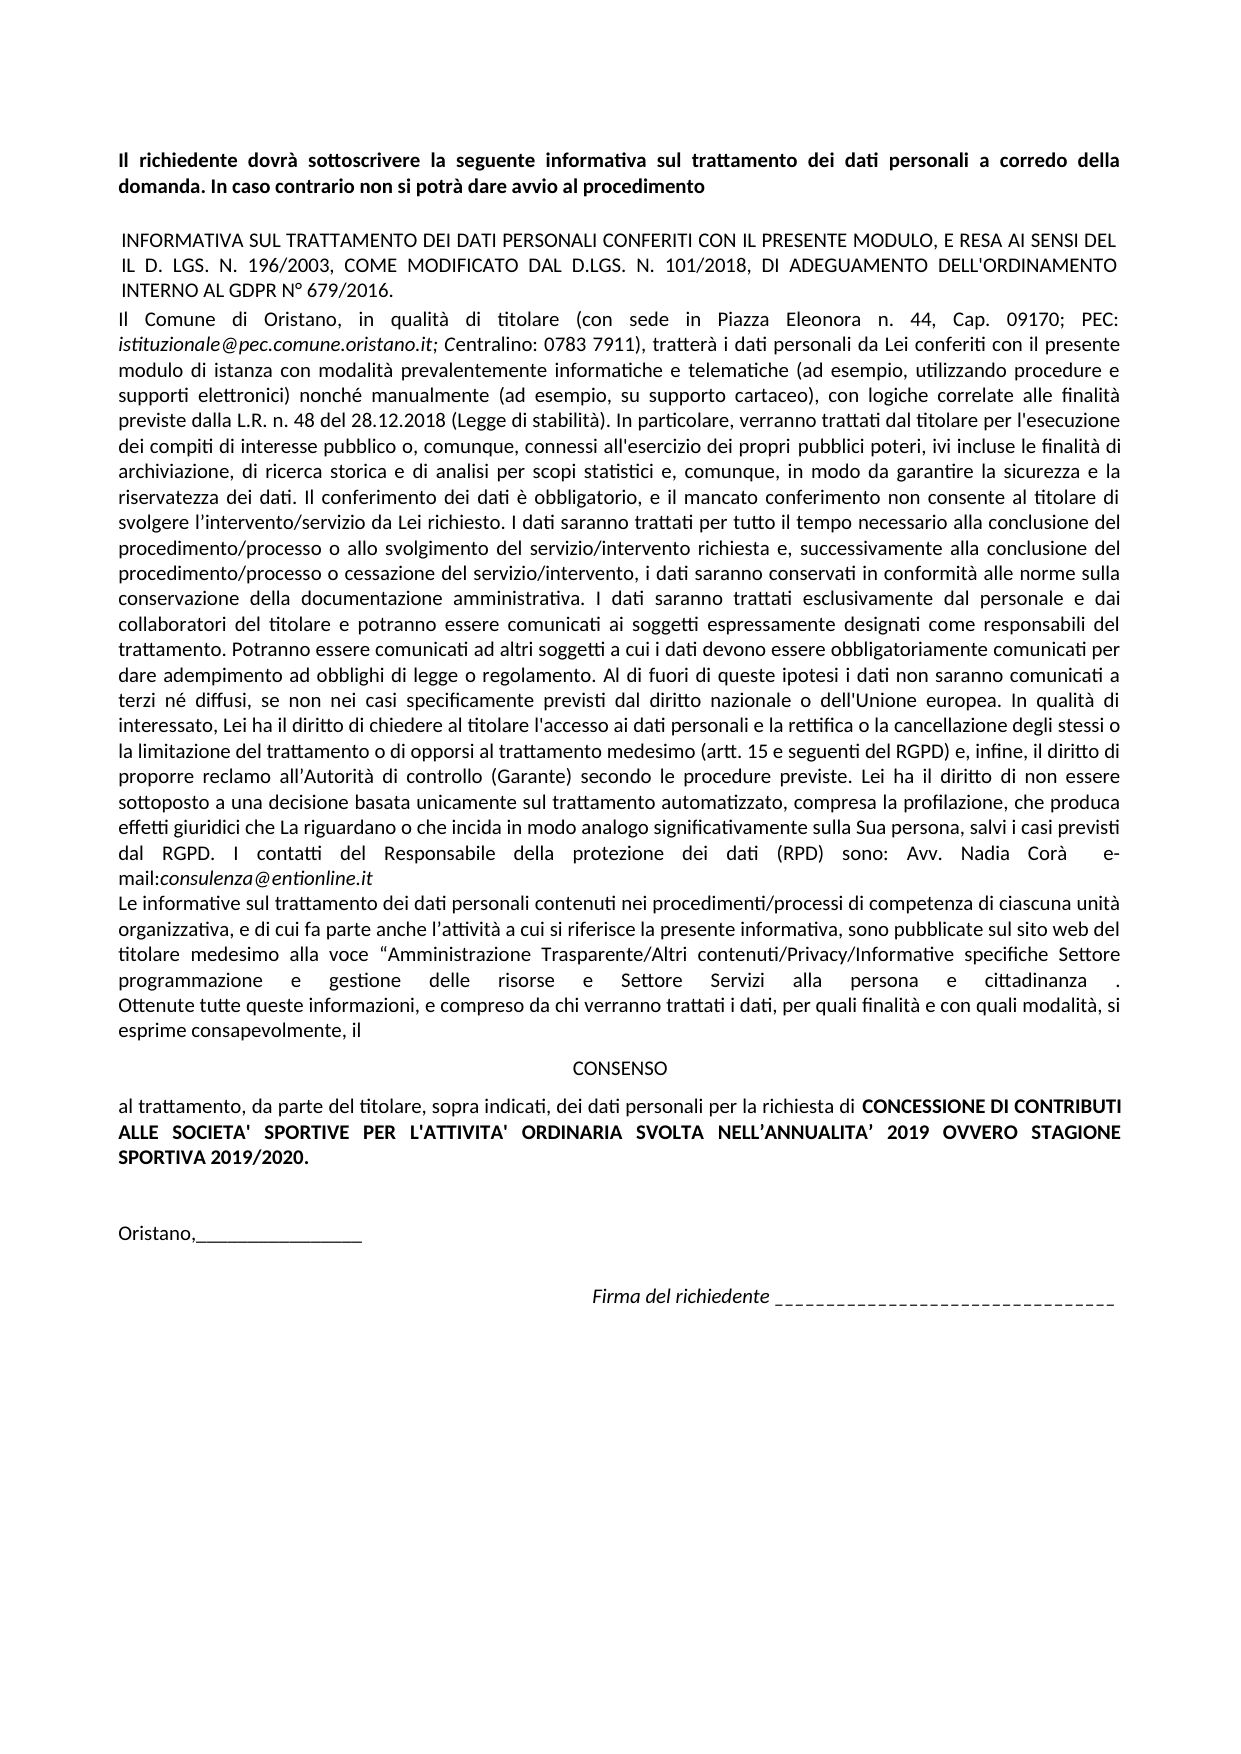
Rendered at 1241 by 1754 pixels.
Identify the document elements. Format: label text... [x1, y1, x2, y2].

text CONSENSO [118, 1056, 1122, 1081]
text al trattamento, da parte del titolare, sopra indicati, dei dati personali per la richiesta di CONCESSIONE DI CONTRIBUTI ALLE SOCIETA' SPORTIVE PER L'ATTIVITA' ORDINARIA SVOLTA NELL’ANNUALITA’ 2019 OVVERO STAGIONE SPORTIVA 2019/2020. [118, 1093, 1122, 1170]
text Firma del richiedente _________________________________ [118, 1283, 1122, 1309]
text Oristano,________________ [118, 1220, 1122, 1271]
text Il Comune di Oristano, in qualità di titolare (con sede in Piazza Eleonora n. 44, Cap. 09170; PEC: istituzionale@pec.comune.oristano.it; Centralino: 0783 7911), tratterà i dati personali da Lei conferiti con il presente modulo di istanza con modalità prevalentemente informatiche e telematiche (ad esempio, utilizzando procedure e supporti elettronici) nonché manualmente (ad esempio, su supporto cartaceo), con logiche correlate alle finalità previste dalla L.R. n. 48 del 28.12.2018 (Legge di stabilità). In particolare, verranno trattati dal titolare per l'esecuzione dei compiti di interesse pubblico o, comunque, connessi all'esercizio dei propri pubblici poteri, ivi incluse le finalità di archiviazione, di ricerca storica e di analisi per scopi statistici e, comunque, in modo da garantire la sicurezza e la riservatezza dei dati. Il conferimento dei dati è obbligatorio, e il mancato conferimento non consente al titolare di svolgere l’intervento/servizio da Lei richiesto. I dati saranno trattati per tutto il tempo necessario alla conclusione del procedimento/processo o allo svolgimento del servizio/intervento richiesta e, successivamente alla conclusione del procedimento/processo o cessazione del servizio/intervento, i dati saranno conservati in conformità alle norme sulla conservazione della documentazione amministrativa. I dati saranno trattati esclusivamente dal personale e dai collaboratori del titolare e potranno essere comunicati ai soggetti espressamente designati come responsabili del trattamento. Potranno essere comunicati ad altri soggetti a cui i dati devono essere obbligatoriamente comunicati per dare adempimento ad obblighi di legge o regolamento. Al di fuori di queste ipotesi i dati non saranno comunicati a terzi né diffusi, se non nei casi specificamente previsti dal diritto nazionale o dell'Unione europea. In qualità di interessato, Lei ha il diritto di chiedere al titolare l'accesso ai dati personali e la rettifica o la cancellazione degli stessi o la limitazione del trattamento o di opporsi al trattamento medesimo (artt. 15 e seguenti del RGPD) e, infine, il diritto di proporre reclamo all’Autorità di controllo (Garante) secondo le procedure previste. Lei ha il diritto di non essere sottoposto a una decisione basata unicamente sul trattamento automatizzato, compresa la profilazione, che produca effetti giuridici che La riguardano o che incida in modo analogo significativamente sulla Sua persona, salvi i casi previsti dal RGPD. I contatti del Responsabile della protezione dei dati (RPD) sono: Avv. Nadia Corà e-mail:consulenza@entionline.it Le informative sul trattamento dei dati personali contenuti nei procedimenti/processi di competenza di ciascuna unità organizzativa, e di cui fa parte anche l’attività a cui si riferisce la presente informativa, sono pubblicate sul sito web del titolare medesimo alla voce “Amministrazione Trasparente/Altri contenuti/Privacy/Informative specifiche Settore programmazione e gestione delle risorse e Settore Servizi alla persona e cittadinanza . Ottenute tutte queste informazioni, e compreso da chi verranno trattati i dati, per quali finalità e con quali modalità, si esprime consapevolmente, il [118, 306, 1122, 1043]
text Il richiedente dovrà sottoscrivere la seguente informativa sul trattamento dei dati personali a corredo della domanda. In caso contrario non si potrà dare avvio al procedimento [118, 148, 1122, 198]
table_header INFORMATIVA SUL TRATTAMENTO DEI DATI PERSONALI CONFERITI CON IL PRESENTE MODULO, E RESA AI SENSI DEL IL D. LGS. N. 196/2003, COME MODIFICATO DAL D.LGS. N. 101/2018, DI ADEGUAMENTO DELL'ORDINAMENTO INTERNO AL GDPR N° 679/2016. [118, 224, 1121, 306]
